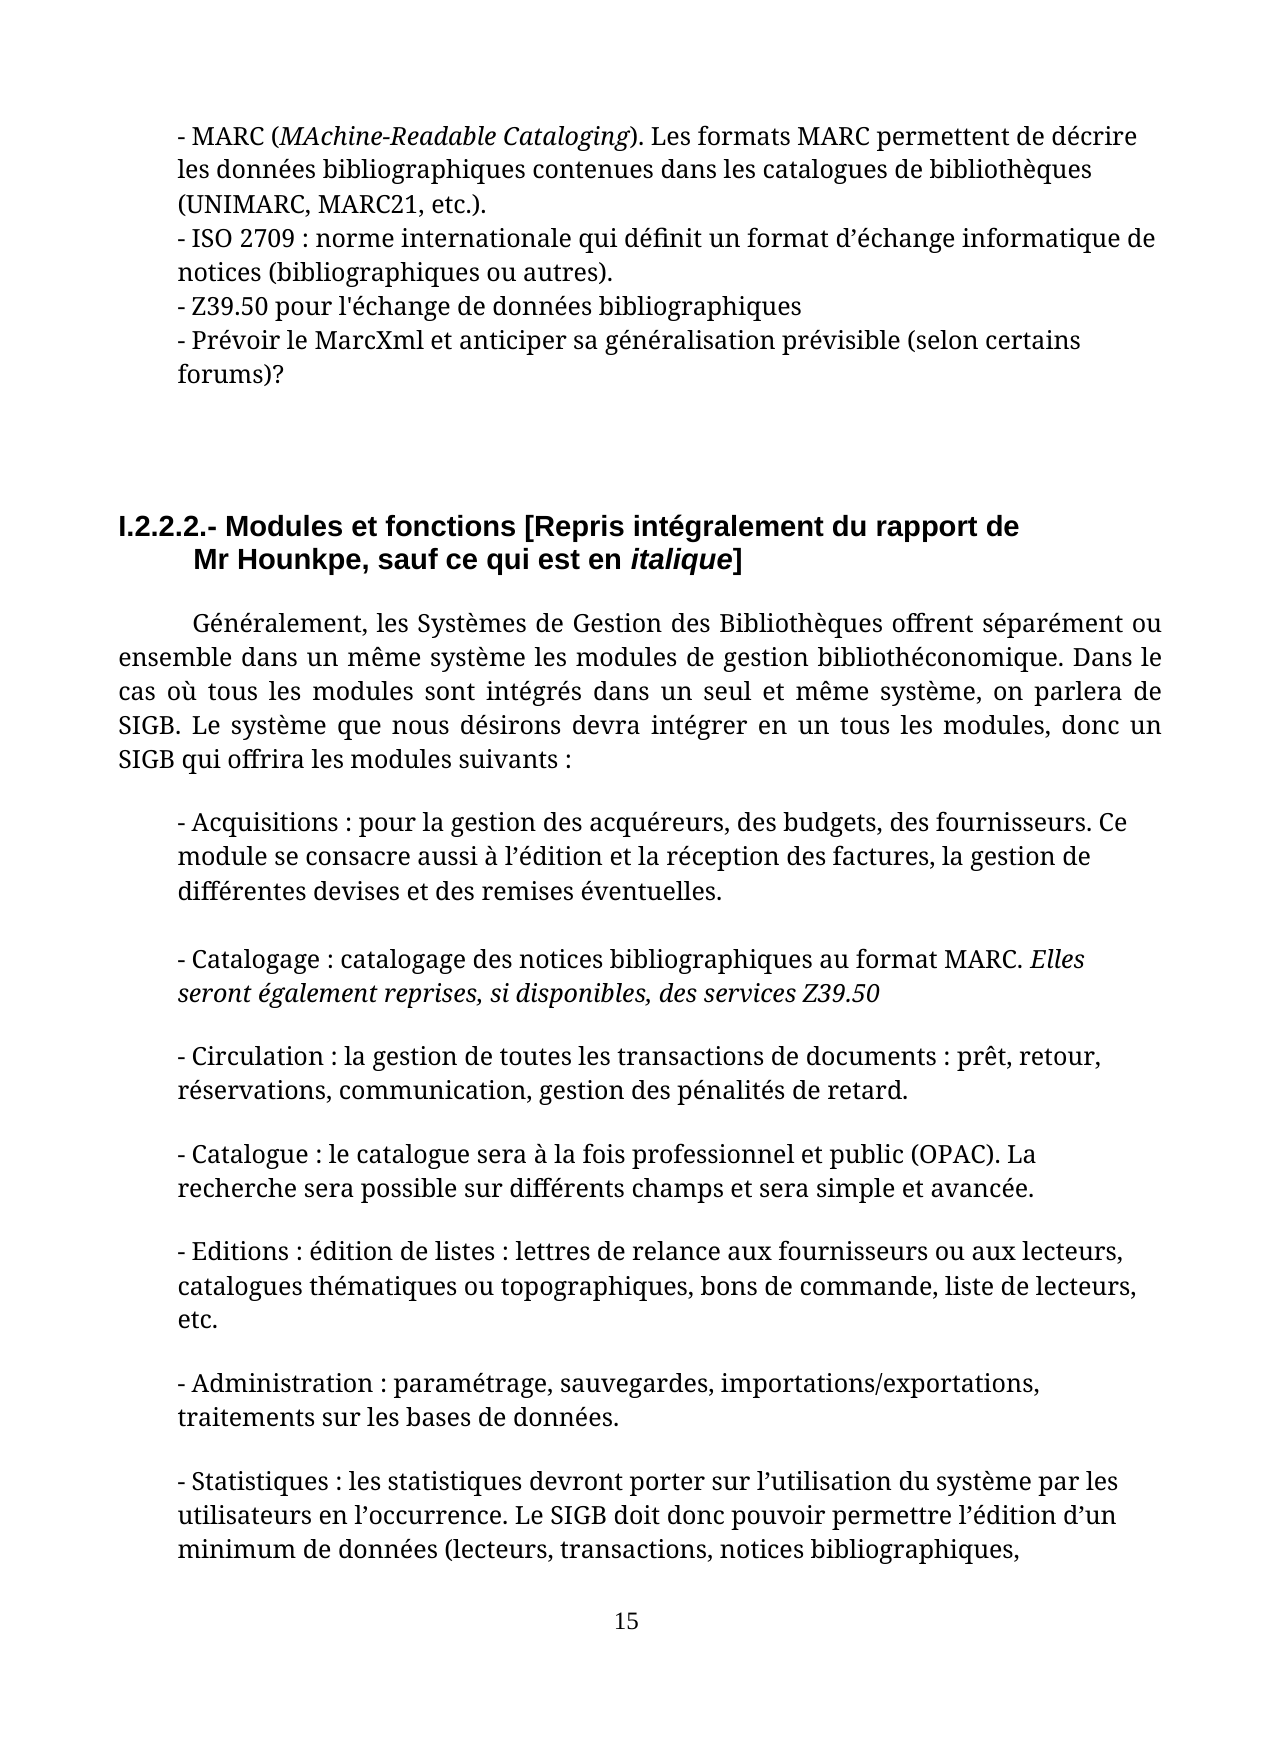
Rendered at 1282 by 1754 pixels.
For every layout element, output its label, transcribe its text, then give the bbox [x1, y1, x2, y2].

list - ISO 2709 : norme internationale qui définit un format d’échange informatique de notices (bibliographiques ou autres). [177, 220, 1163, 288]
list - Administration : paramétrage, sauvegardes, importations/exportations, traitements sur les bases de données. [177, 1366, 1163, 1434]
list - Circulation : la gestion de toutes les transactions de documents : prêt, retour, réservations, communication, gestion des pénalités de retard. [177, 1039, 1163, 1107]
list - Editions : édition de listes : lettres de relance aux fournisseurs ou aux lecteurs, catalogues thématiques ou topographiques, bons de commande, liste de lecteurs, etc. [177, 1234, 1163, 1336]
list - Prévoir le MarcXml et anticiper sa généralisation prévisible (selon certains forums)? [177, 322, 1163, 391]
list - MARC (MAchine-Readable Cataloging). Les formats MARC permettent de décrire les données bibliographiques contenues dans les catalogues de bibliothèques (UNIMARC, MARC21, etc.). [177, 118, 1163, 220]
list - Z39.50 pour l'échange de données bibliographiques [177, 288, 1163, 322]
list - Catalogage : catalogage des notices bibliographiques au format MARC. Elles seront également reprises, si disponibles, des services Z39.50 [177, 941, 1163, 1009]
text Généralement, les Systèmes de Gestion des Bibliothèques offrent séparément ou ensemble dans un même système les modules de gestion bibliothéconomique. Dans le cas où tous les modules sont intégrés dans un seul et même système, on parlera de SIGB. Le système que nous désirons devra intégrer en un tous les modules, donc un SIGB qui offrira les modules suivants : [118, 605, 1163, 776]
list - Catalogue : le catalogue sera à la fois professionnel et public (OPAC). La recherche sera possible sur différents champs et sera simple et avancée. [177, 1136, 1163, 1204]
list - Statistiques : les statistiques devront porter sur l’utilisation du système par les utilisateurs en l’occurrence. Le SIGB doit donc pouvoir permettre l’édition d’un minimum de données (lecteurs, transactions, notices bibliographiques, [177, 1463, 1163, 1566]
subtitle I.2.2.2.- Modules et fonctions [Repris intégralement du rapport de Mr Hounkpe, sauf ce qui est en italique] [118, 509, 1163, 576]
list - Acquisitions : pour la gestion des acquéreurs, des budgets, des fournisseurs. Ce module se consacre aussi à l’édition et la réception des factures, la gestion de différentes devises et des remises éventuelles. [177, 805, 1163, 907]
